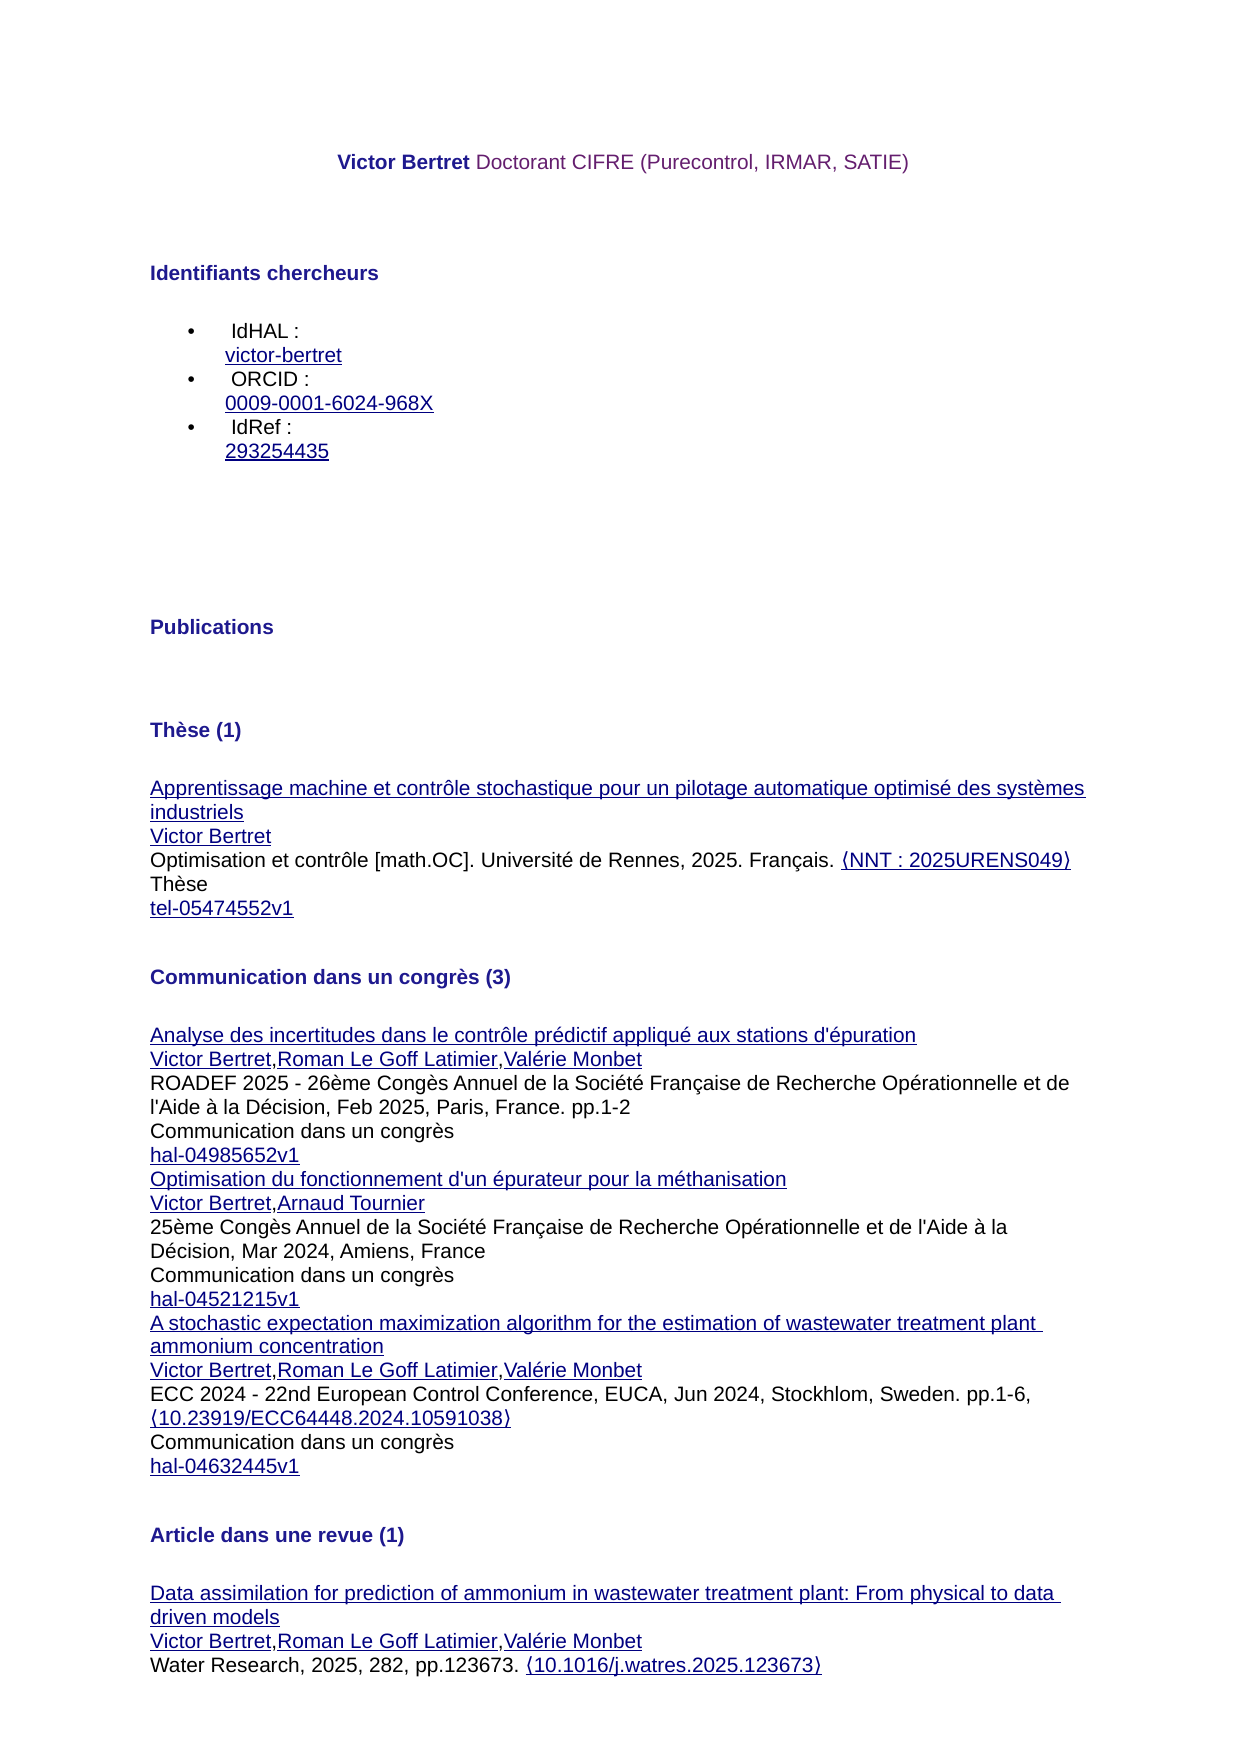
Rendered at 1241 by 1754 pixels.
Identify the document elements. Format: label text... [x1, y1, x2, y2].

subtitle Thèse (1) [150, 718, 1090, 742]
table_cell A stochastic expectation maximization algorithm for the estimation of wastewater treatment plant ammonium concentration Victor Bertret,Roman Le Goff Latimier,Valérie Monbet ECC 2024 - 22nd European Control Conference, EUCA, Jun 2024, Stockhlom, Sweden. pp.1-6, ⟨10.23919/ECC64448.2024.10591038⟩ Communication dans un congrès hal-04632445v1 [150, 1310, 1090, 1478]
table_header Apprentissage machine et contrôle stochastique pour un pilotage automatique optimisé des systèmes industriels Victor Bertret Optimisation et contrôle [math.OC]. Université de Rennes, 2025. Français. ⟨NNT : 2025URENS049⟩ Thèse tel-05474552v1 [150, 776, 1090, 920]
list 0009-0001-6024-968X [187, 391, 1090, 414]
list IdHAL : [187, 319, 1090, 343]
list IdRef : [187, 414, 1090, 438]
subtitle Communication dans un congrès (3) [150, 964, 1090, 988]
subtitle Victor Bertret Doctorant CIFRE (Purecontrol, IRMAR, SATIE) [150, 150, 1090, 174]
list victor-bertret [187, 343, 1090, 367]
list 293254435 [187, 438, 1090, 462]
table_header Analyse des incertitudes dans le contrôle prédictif appliqué aux stations d'épuration Victor Bertret,Roman Le Goff Latimier,Valérie Monbet ROADEF 2025 - 26ème Congès Annuel de la Société Française de Recherche Opérationnelle et de l'Aide à la Décision, Feb 2025, Paris, France. pp.1-2 Communication dans un congrès hal-04985652v1 [150, 1023, 1090, 1167]
subtitle Article dans une revue (1) [150, 1523, 1090, 1547]
table_cell Optimisation du fonctionnement d'un épurateur pour la méthanisation Victor Bertret,Arnaud Tournier 25ème Congès Annuel de la Société Française de Recherche Opérationnelle et de l'Aide à la Décision, Mar 2024, Amiens, France Communication dans un congrès hal-04521215v1 [150, 1167, 1090, 1310]
list ORCID : [187, 367, 1090, 391]
subtitle Publications [150, 614, 1090, 638]
table_header Data assimilation for prediction of ammonium in wastewater treatment plant: From physical to data driven models Victor Bertret,Roman Le Goff Latimier,Valérie Monbet Water Research, 2025, 282, pp.123673. ⟨10.1016/j.watres.2025.123673⟩ [150, 1581, 1090, 1677]
subtitle Identifiants chercheurs [150, 260, 1090, 284]
